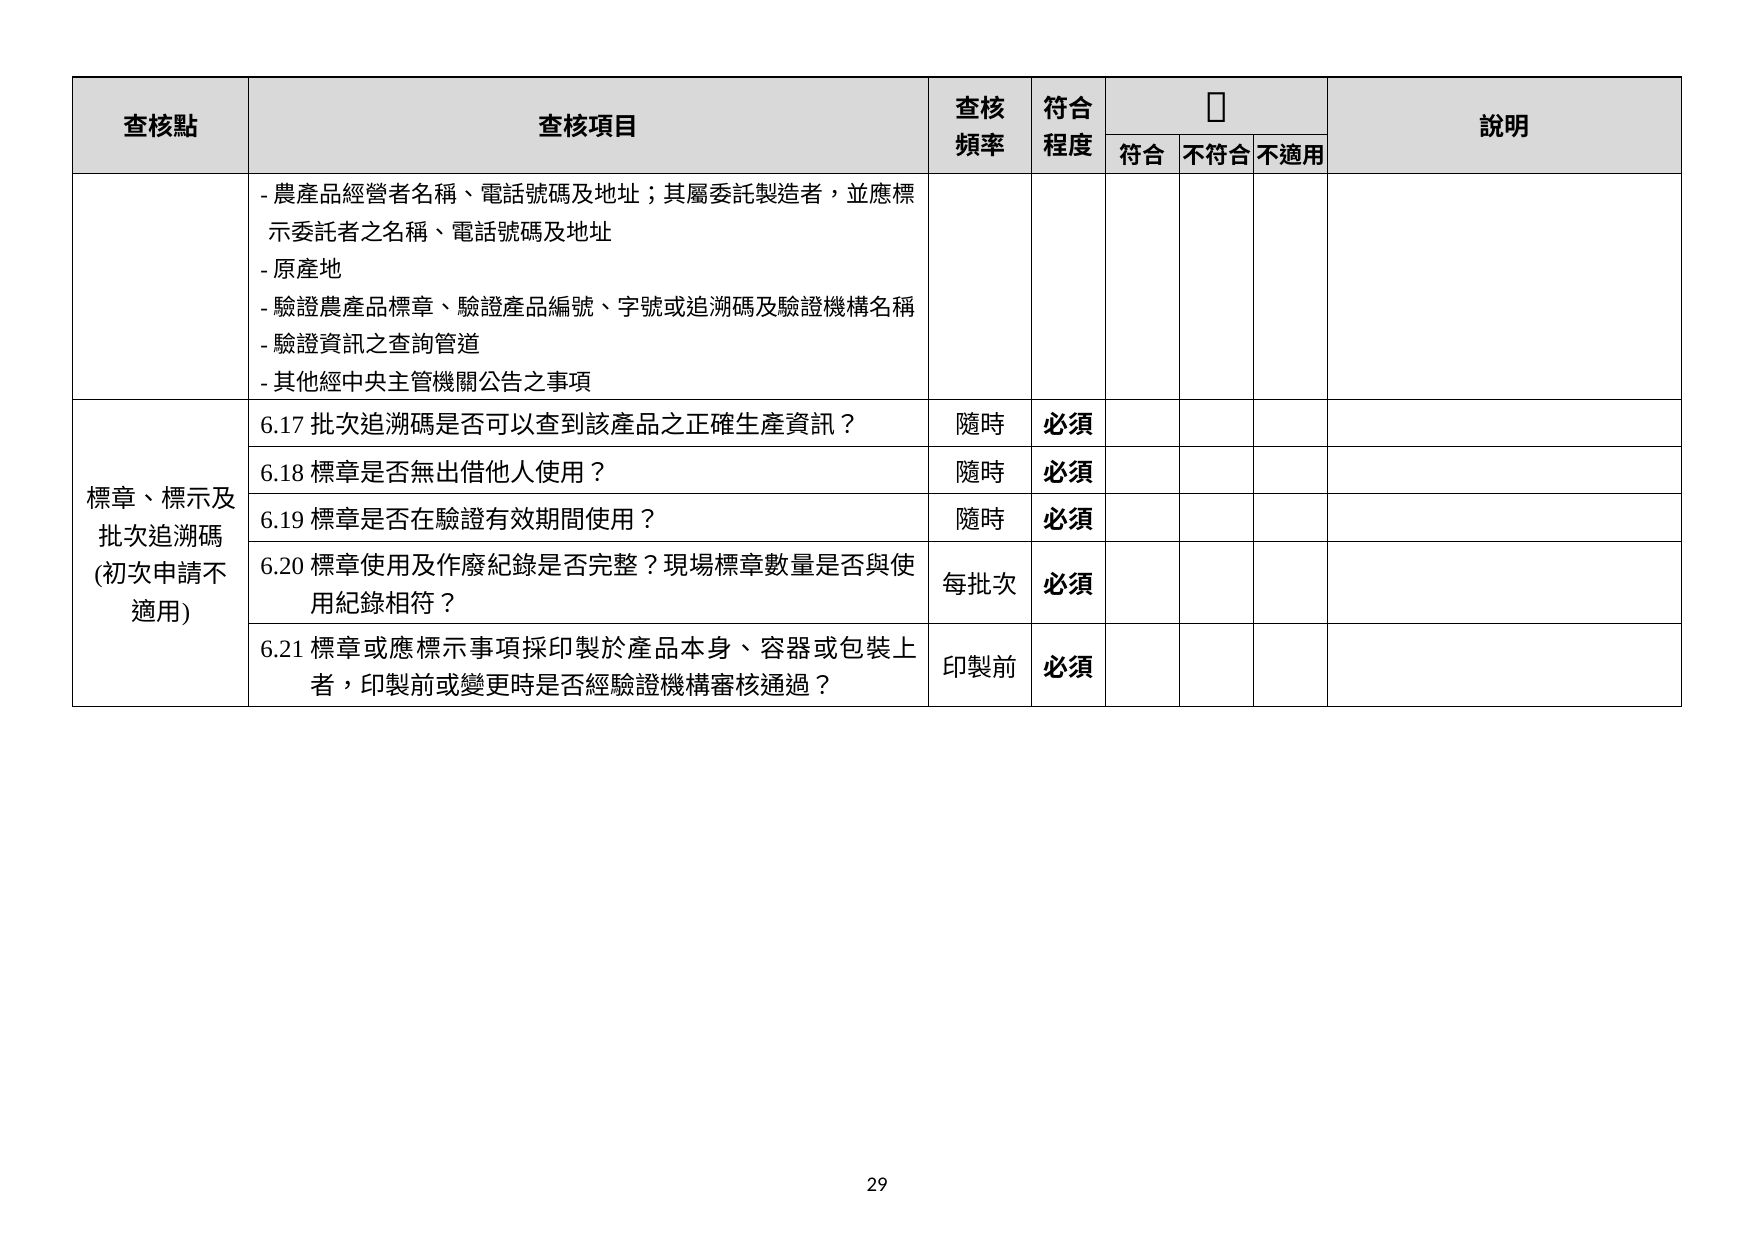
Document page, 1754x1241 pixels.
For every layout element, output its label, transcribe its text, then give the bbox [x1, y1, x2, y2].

table_header 說明 [1328, 78, 1681, 173]
table_cell [1180, 400, 1253, 446]
table_header 查核項目 [249, 78, 928, 173]
table_header 符合 程度 [1032, 78, 1105, 173]
table_cell 隨時 [929, 494, 1031, 541]
table_cell [1106, 494, 1179, 541]
table_cell [1328, 624, 1681, 706]
table_cell 隨時 [929, 447, 1031, 493]
table_cell 必須 [1032, 494, 1105, 541]
table_cell [1254, 174, 1327, 399]
table_cell [1106, 174, 1179, 399]
table_cell 標章是否在驗證有效期間使用？ [249, 494, 928, 541]
table_cell [1254, 624, 1327, 706]
table_cell [1254, 400, 1327, 446]
table_cell [1106, 624, 1179, 706]
table_cell 隨時 [929, 400, 1031, 446]
table_header 查核點 [73, 78, 248, 173]
table_cell [1328, 174, 1681, 399]
table_cell [1254, 447, 1327, 493]
table_cell 每批次 [929, 542, 1031, 623]
table_cell 不符合 [1180, 135, 1253, 173]
table_cell [1328, 494, 1681, 541]
table_cell [1328, 447, 1681, 493]
table_cell [1180, 174, 1253, 399]
table_cell [1328, 542, 1681, 623]
table_cell [1106, 542, 1179, 623]
table_cell [73, 174, 248, 399]
table_cell 必須 [1032, 542, 1105, 623]
table_cell 標章是否無出借他人使用？ [249, 447, 928, 493]
table_header  [1106, 78, 1327, 134]
table_cell [1180, 624, 1253, 706]
table_cell - 農產品經營者名稱、電話號碼及地址；其屬委託製造者，並應標 示委託者之名稱、電話號碼及地址 - 原產地 - 驗證農產品標章、驗證產品編號、字號或追溯碼及驗證機構名稱 - 驗證資訊之查詢管道 - 其他經中央主管機關公告之事項 [249, 174, 928, 399]
table_cell 印製前 [929, 624, 1031, 706]
table_cell [1106, 400, 1179, 446]
table_cell 標章或應標示事項採印製於產品本身、容器或包裝上者，印製前或變更時是否經驗證機構審核通過？ [249, 624, 928, 706]
table_cell 批次追溯碼是否可以查到該產品之正確生產資訊？ [249, 400, 928, 446]
table_cell [1106, 447, 1179, 493]
table_header 查核 頻率 [929, 78, 1031, 173]
table_cell 不適用 [1254, 135, 1327, 173]
table_cell 標章、標示及批次追溯碼(初次申請不適用) [73, 400, 248, 706]
table_cell [929, 174, 1031, 399]
table_cell [1032, 174, 1105, 399]
table_cell [1180, 494, 1253, 541]
table_cell [1328, 400, 1681, 446]
table_cell [1180, 542, 1253, 623]
table_cell 必須 [1032, 400, 1105, 446]
table_cell 符合 [1106, 135, 1179, 173]
table_cell 標章使用及作廢紀錄是否完整？現場標章數量是否與使用紀錄相符？ [249, 542, 928, 623]
table_cell [1254, 494, 1327, 541]
table_cell [1254, 542, 1327, 623]
table_cell [1180, 447, 1253, 493]
table_cell 必須 [1032, 624, 1105, 706]
table_cell 必須 [1032, 447, 1105, 493]
